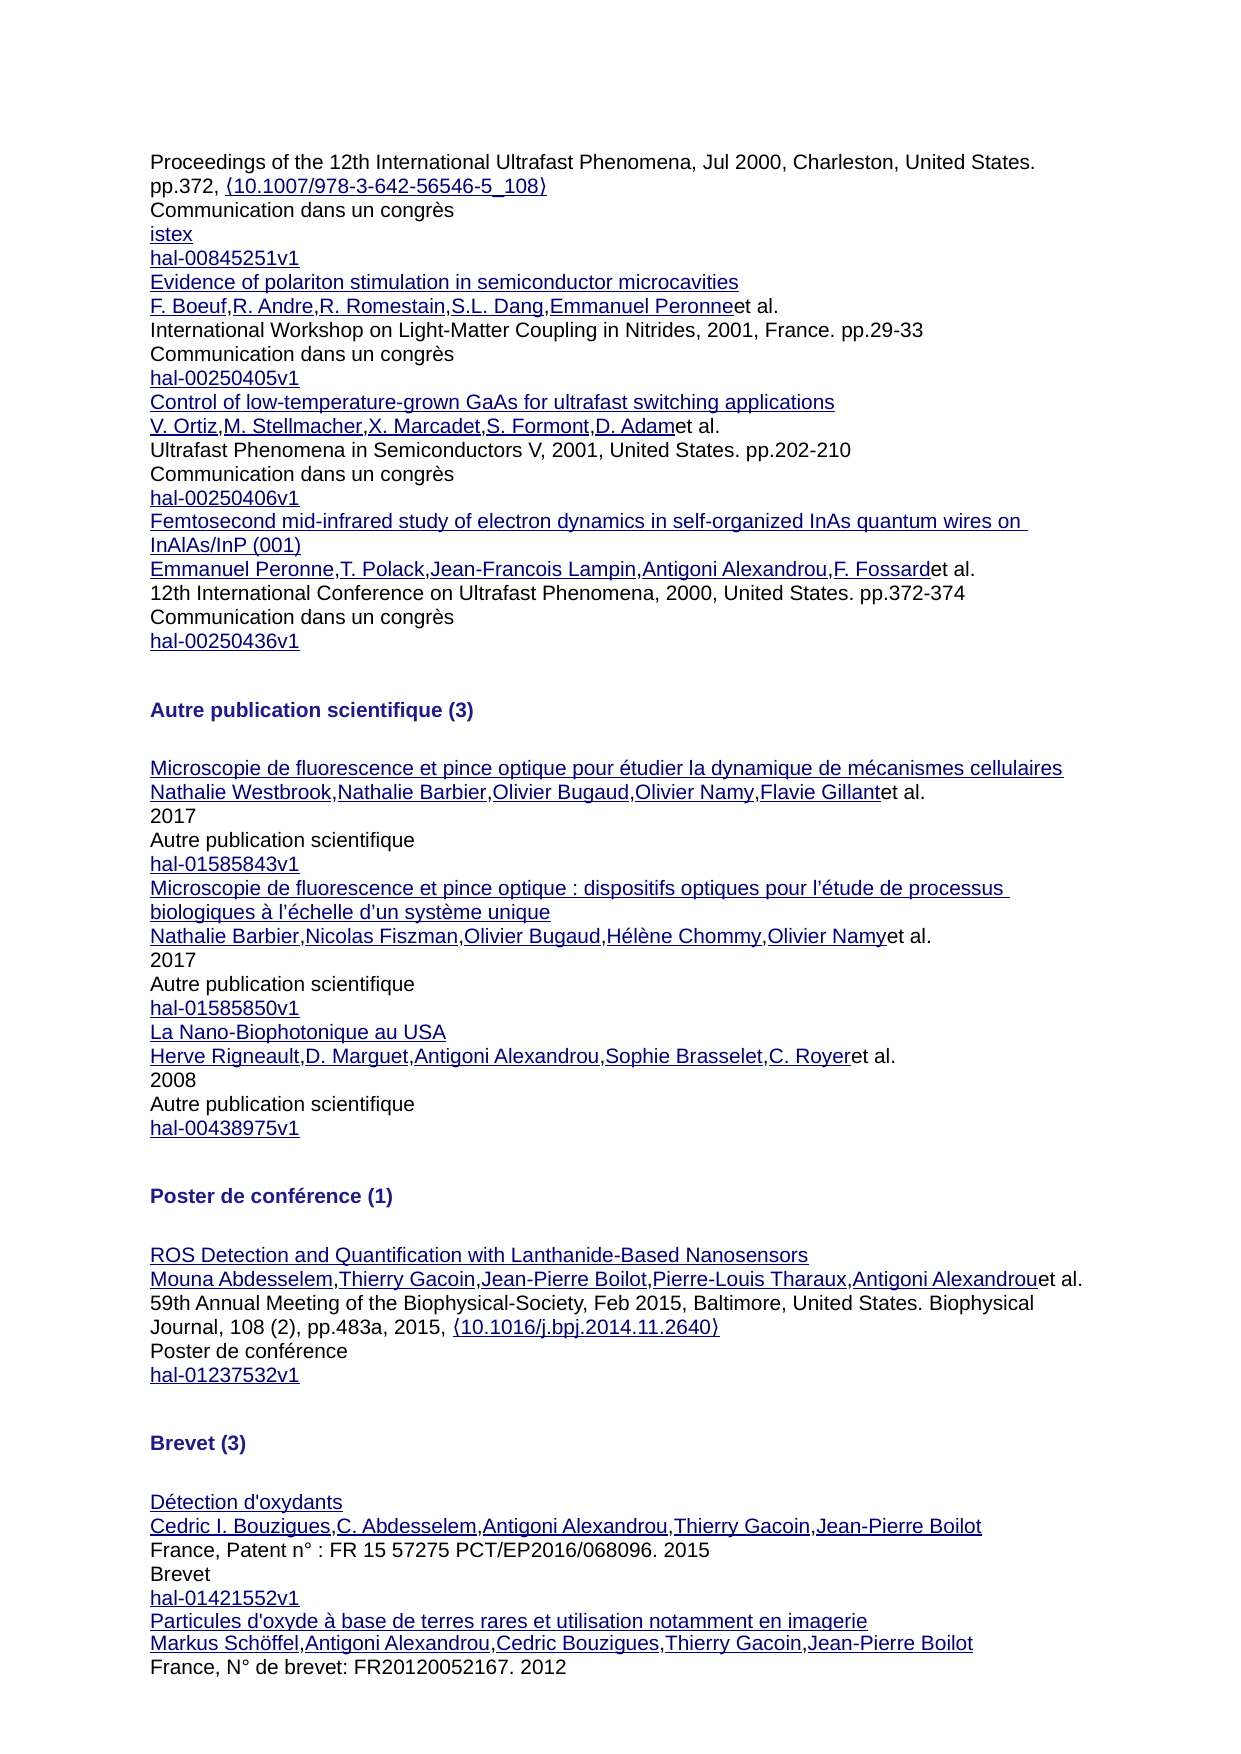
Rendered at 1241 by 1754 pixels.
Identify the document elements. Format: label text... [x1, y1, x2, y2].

table_cell Particules d'oxyde à base de terres rares et utilisation notamment en imagerie Markus Schöffel,Antigoni Alexandrou,Cedric Bouzigues,Thierry Gacoin,Jean-Pierre Boilot France, N° de brevet: FR20120052167. 2012 [150, 1609, 1090, 1679]
table_cell Femtosecond mid-infrared study of electron dynamics in self-organized InAs quantum wires on InAlAs/InP (001) Emmanuel Peronne,T. Polack,Jean-Francois Lampin,Antigoni Alexandrou,F. Fossardet al. 12th International Conference on Ultrafast Phenomena, 2000, United States. pp.372-374 Communication dans un congrès hal-00250436v1 [150, 509, 1090, 653]
subtitle Poster de conférence (1) [150, 1184, 1090, 1208]
table_cell Control of low-temperature-grown GaAs for ultrafast switching applications V. Ortiz,M. Stellmacher,X. Marcadet,S. Formont,D. Adamet al. Ultrafast Phenomena in Semiconductors V, 2001, United States. pp.202-210 Communication dans un congrès hal-00250406v1 [150, 390, 1090, 509]
table_header Microscopie de fluorescence et pince optique pour étudier la dynamique de mécanismes cellulaires Nathalie Westbrook,Nathalie Barbier,Olivier Bugaud,Olivier Namy,Flavie Gillantet al. 2017 Autre publication scientifique hal-01585843v1 [150, 756, 1090, 876]
table_cell Microscopie de fluorescence et pince optique : dispositifs optiques pour l’étude de processus biologiques à l’échelle d’un système unique Nathalie Barbier,Nicolas Fiszman,Olivier Bugaud,Hélène Chommy,Olivier Namyet al. 2017 Autre publication scientifique hal-01585850v1 [150, 876, 1090, 1020]
table_header Détection d'oxydants Cedric I. Bouzigues,C. Abdesselem,Antigoni Alexandrou,Thierry Gacoin,Jean-Pierre Boilot France, Patent n° : FR 15 57275 PCT/EP2016/068096. 2015 Brevet hal-01421552v1 [150, 1490, 1090, 1609]
table_cell Evidence of polariton stimulation in semiconductor microcavities F. Boeuf,R. Andre,R. Romestain,S.L. Dang,Emmanuel Peronneet al. International Workshop on Light-Matter Coupling in Nitrides, 2001, France. pp.29-33 Communication dans un congrès hal-00250405v1 [150, 270, 1090, 389]
subtitle Autre publication scientifique (3) [150, 698, 1090, 722]
table_cell Proceedings of the 12th International Ultrafast Phenomena, Jul 2000, Charleston, United States. pp.372, ⟨10.1007/978-3-642-56546-5_108⟩ Communication dans un congrès istex hal-00845251v1 [150, 150, 1090, 270]
table_cell La Nano-Biophotonique au USA Herve Rigneault,D. Marguet,Antigoni Alexandrou,Sophie Brasselet,C. Royeret al. 2008 Autre publication scientifique hal-00438975v1 [150, 1020, 1090, 1139]
subtitle Brevet (3) [150, 1431, 1090, 1455]
table_header ROS Detection and Quantification with Lanthanide-Based Nanosensors Mouna Abdesselem,Thierry Gacoin,Jean-Pierre Boilot,Pierre-Louis Tharaux,Antigoni Alexandrouet al. 59th Annual Meeting of the Biophysical-Society, Feb 2015, Baltimore, United States. Biophysical Journal, 108 (2), pp.483a, 2015, ⟨10.1016/j.bpj.2014.11.2640⟩ Poster de conférence hal-01237532v1 [150, 1243, 1090, 1386]
